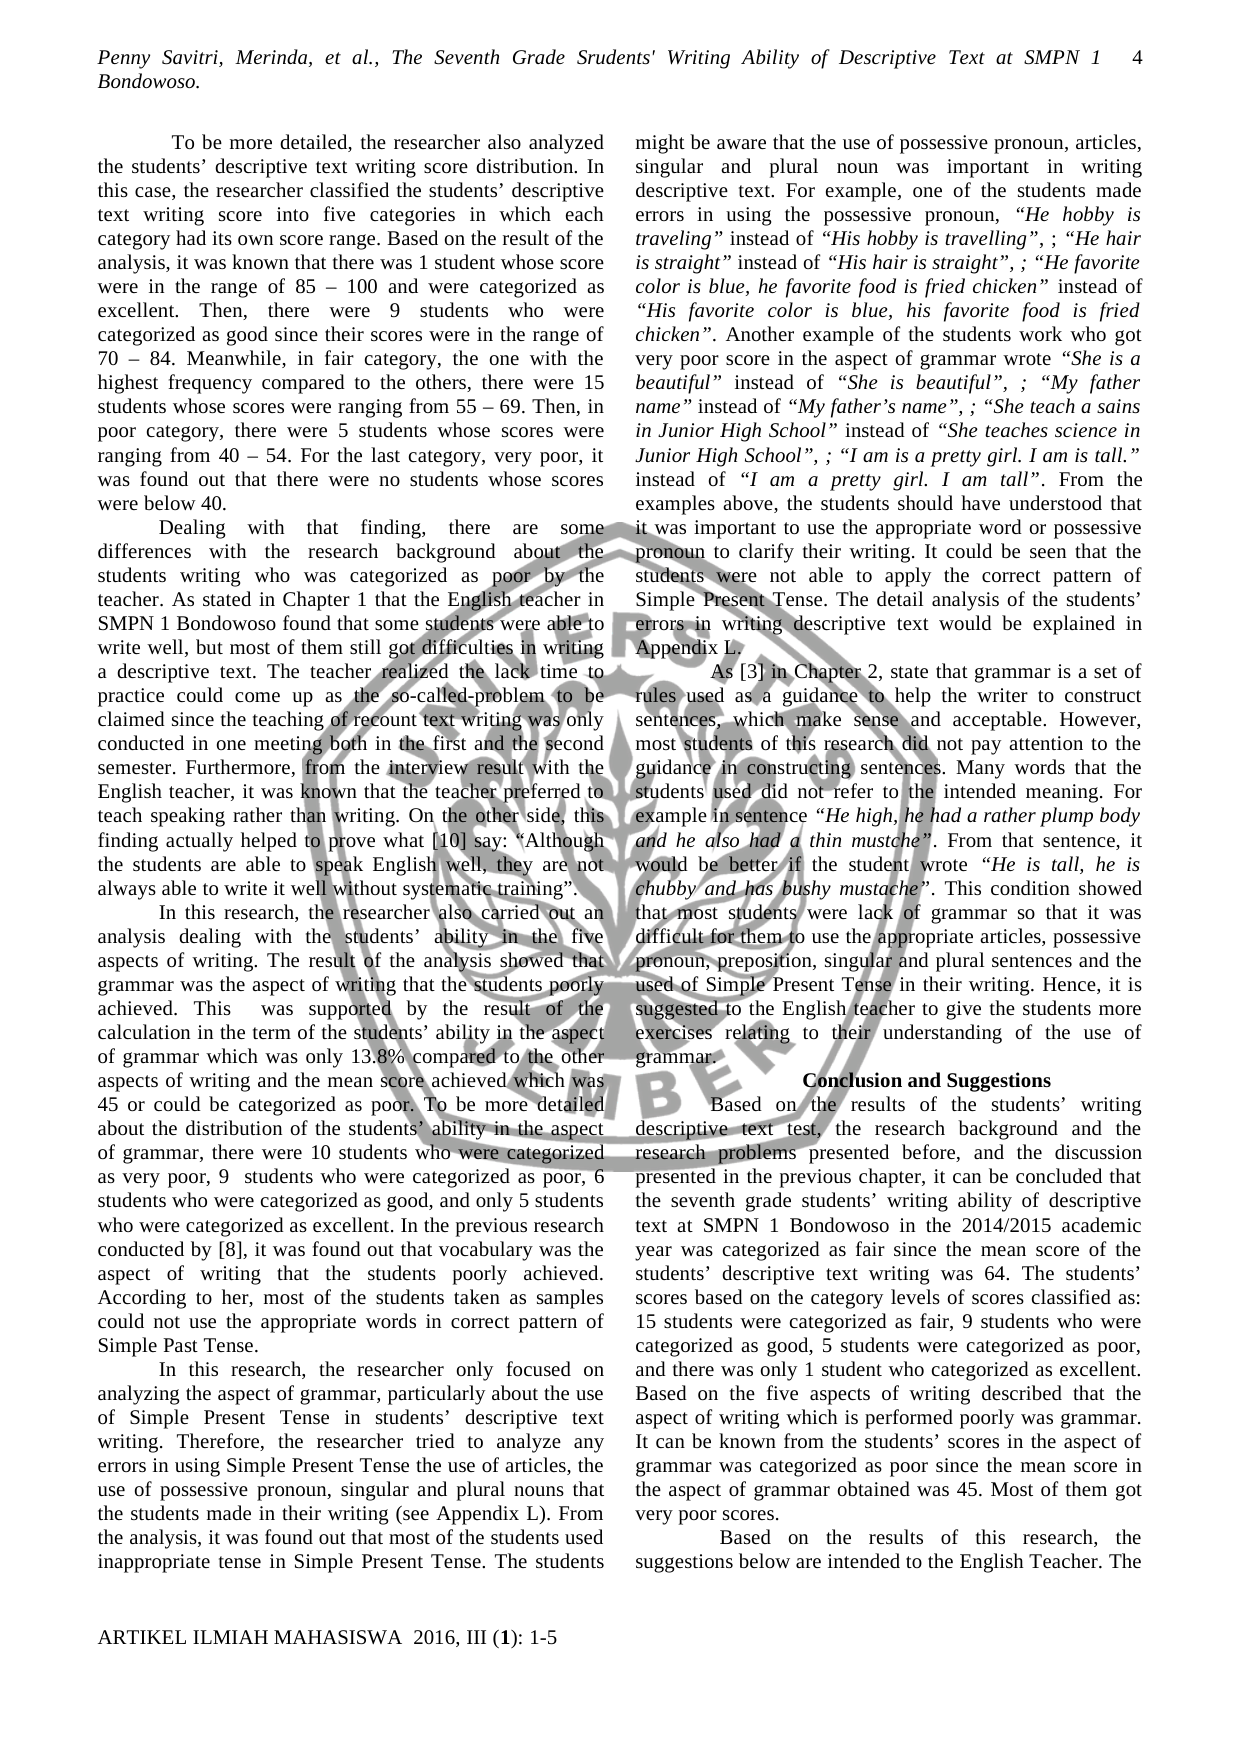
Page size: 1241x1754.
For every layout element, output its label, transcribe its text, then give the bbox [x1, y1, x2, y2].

text In this research, the researcher also carried out an analysis dealing with the students’ ability in the five aspects of writing. The result of the analysis showed that grammar was the aspect of writing that the students poorly achieved. This was supported by the result of the calculation in the term of the students’ ability in the aspect of grammar which was only 13.8% compared to the other aspects of writing and the mean score achieved which was 45 or could be categorized as poor. To be more detailed about the distribution of the students’ ability in the aspect of grammar, there were 10 students who were categorized as very poor, 9 students who were categorized as poor, 6 students who were categorized as good, and only 5 students who were categorized as excellent. In the previous research conducted by [8], it was found out that vocabulary was the aspect of writing that the students poorly achieved. According to her, most of the students taken as samples could not use the appropriate words in correct pattern of Simple Past Tense. [97, 899, 605, 1357]
text Based on the results of the students’ writing descriptive text test, the research background and the research problems presented before, and the discussion presented in the previous chapter, it can be concluded that the seventh grade students’ writing ability of descriptive text at SMPN 1 Bondowoso in the 2014/2015 academic year was categorized as fair since the mean score of the students’ descriptive text writing was 64. The students’ scores based on the category levels of scores classified as: 15 students were categorized as fair, 9 students who were categorized as good, 5 students were categorized as poor, and there was only 1 student who categorized as excellent. Based on the five aspects of writing described that the aspect of writing which is performed poorly was grammar. It can be known from the students’ scores in the aspect of grammar was categorized as poor since the mean score in the aspect of grammar obtained was 45. Most of them got very poor scores. [635, 1092, 1143, 1525]
text In this research, the researcher only focused on analyzing the aspect of grammar, particularly about the use of Simple Present Tense in students’ descriptive text writing. Therefore, the researcher tried to analyze any errors in using Simple Present Tense the use of articles, the use of possessive pronoun, singular and plural nouns that the students made in their writing (see Appendix L). From the analysis, it was found out that most of the students used inappropriate tense in Simple Present Tense. The students [97, 1357, 605, 1573]
text Based on the results of this research, the suggestions below are intended to the English Teacher. The [635, 1525, 1143, 1573]
text To be more detailed, the researcher also analyzed the students’ descriptive text writing score distribution. In this case, the researcher classified the students’ descriptive text writing score into five categories in which each category had its own score range. Based on the result of the analysis, it was known that there was 1 student whose score were in the range of 85 – 100 and were categorized as excellent. Then, there were 9 students who were categorized as good since their scores were in the range of 70 – 84. Meanwhile, in fair category, the one with the highest frequency compared to the others, there were 15 students whose scores were ranging from 55 – 69. Then, in poor category, there were 5 students whose scores were ranging from 40 – 54. For the last category, very poor, it was found out that there were no students whose scores were below 40. [97, 129, 605, 514]
picture [605, 447, 635, 1246]
text Dealing with that finding, there are some differences with the research background about the students writing who was categorized as poor by the teacher. As stated in Chapter 1 that the English teacher in SMPN 1 Bondowoso found that some students were able to write well, but most of them still got difficulties in writing a descriptive text. The teacher realized the lack time to practice could come up as the so-called-problem to be claimed since the teaching of recount text writing was only conducted in one meeting both in the first and the second semester. Furthermore, from the interview result with the English teacher, it was known that the teacher preferred to teach speaking rather than writing. On the other side, this finding actually helped to prove what [10] say: “Although the students are able to speak English well, they are not always able to write it well without systematic training”. [97, 514, 605, 899]
text might be aware that the use of possessive pronoun, articles, singular and plural noun was important in writing descriptive text. For example, one of the students made errors in using the possessive pronoun, “He hobby is traveling” instead of “His hobby is travelling”, ; “He hair is straight” instead of “His hair is straight”, ; “He favorite color is blue, he favorite food is fried chicken” instead of “His favorite color is blue, his favorite food is fried chicken”. Another example of the students work who got very poor score in the aspect of grammar wrote “She is a beautiful” instead of “She is beautiful”, ; “My father name” instead of “My father’s name”, ; “She teach a sains in Junior High School” instead of “She teaches science in Junior High School”, ; “I am is a pretty girl. I am is tall.” instead of “I am a pretty girl. I am tall”. From the examples above, the students should have understood that it was important to use the appropriate word or possessive pronoun to clarify their writing. It could be seen that the students were not able to apply the correct pattern of Simple Present Tense. The detail analysis of the students’ errors in writing descriptive text would be explained in Appendix L. [635, 129, 1143, 659]
text Conclusion and Suggestions [635, 1068, 1143, 1092]
text As [3] in Chapter 2, state that grammar is a set of rules used as a guidance to help the writer to construct sentences, which make sense and acceptable. However, most students of this research did not pay attention to the guidance in constructing sentences. Many words that the students used did not refer to the intended meaning. For example in sentence “He high, he had a rather plump body and he also had a thin mustche”. From that sentence, it would be better if the student wrote “He is tall, he is chubby and has bushy mustache”. This condition showed that most students were lack of grammar so that it was difficult for them to use the appropriate articles, possessive pronoun, preposition, singular and plural sentences and the used of Simple Present Tense in their writing. Hence, it is suggested to the English teacher to give the students more exercises relating to their understanding of the use of grammar. [635, 659, 1143, 1068]
